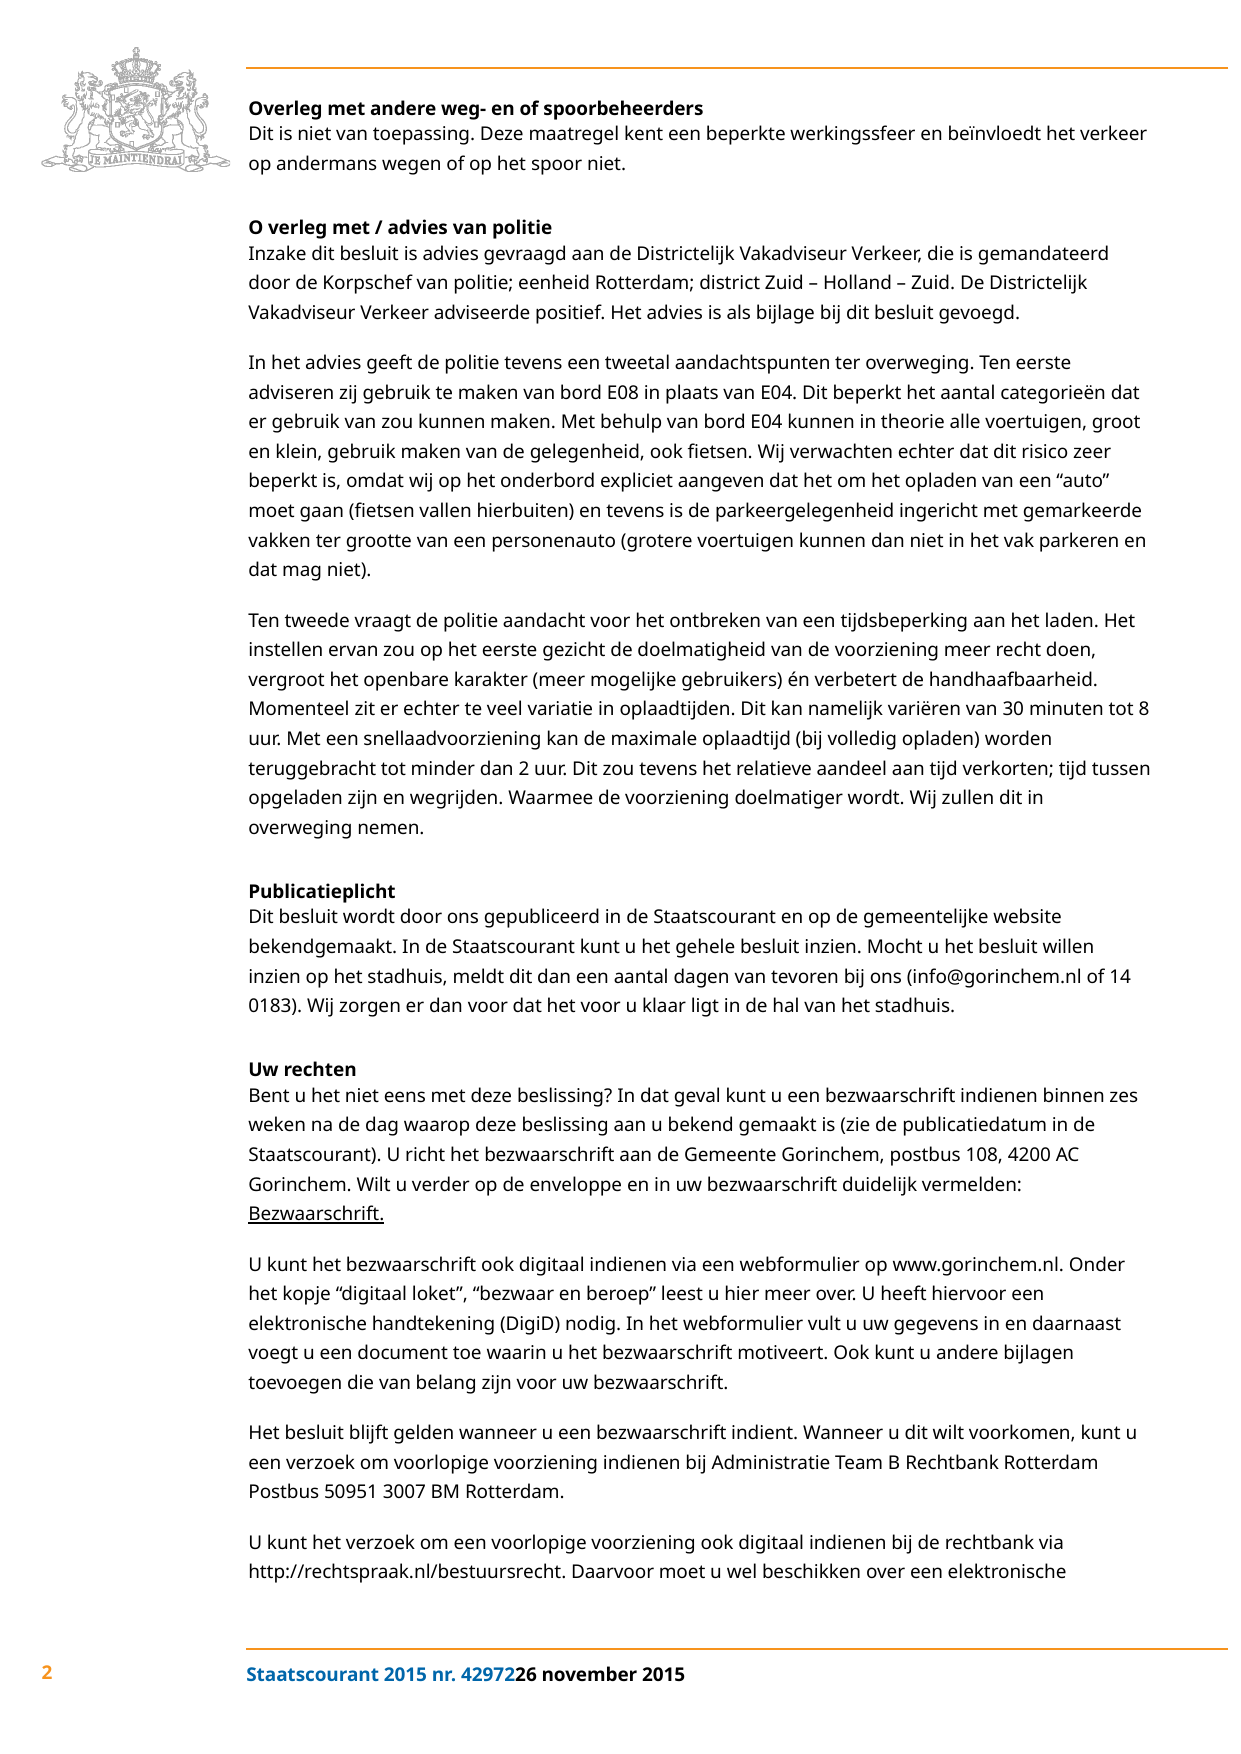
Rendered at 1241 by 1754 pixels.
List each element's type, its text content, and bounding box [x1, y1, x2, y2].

text Het besluit blijft gelden wanneer u een bezwaarschrift indient. Wanneer u dit wilt voorkomen, kunt u een verzoek om voorlopige voorziening indienen bij Administratie Team B Rechtbank Rotterdam Postbus 50951 3007 BM Rotterdam. [248, 1419, 1152, 1504]
text Ten tweede vraagt de politie aandacht voor het ontbreken van een tijdsbeperking aan het laden. Het instellen ervan zou op het eerste gezicht de doelmatigheid van de voorziening meer recht doen, vergroot het openbare karakter (meer mogelijke gebruikers) én verbetert de handhaafbaarheid. Momenteel zit er echter te veel variatie in oplaadtijden. Dit kan namelijk variëren van 30 minuten tot 8 uur. Met een snellaadvoorziening kan de maximale oplaadtijd (bij volledig opladen) worden teruggebracht tot minder dan 2 uur. Dit zou tevens het relatieve aandeel aan tijd verkorten; tijd tussen opgeladen zijn en wegrijden. Waarmee de voorziening doelmatiger wordt. Wij zullen dit in overweging nemen. [248, 607, 1152, 840]
picture [41, 47, 231, 172]
text Inzake dit besluit is advies gevraagd aan de Districtelijk Vakadviseur Verkeer, die is gemandateerd door de Korpschef van politie; eenheid Rotterdam; district Zuid – Holland – Zuid. De Districtelijk Vakadviseur Verkeer adviseerde positief. Het advies is als bijlage bij dit besluit gevoegd. [248, 240, 1152, 325]
text O verleg met / advies van politie [248, 214, 1152, 240]
text U kunt het verzoek om een voorlopige voorziening ook digitaal indienen bij de rechtbank via http://rechtspraak.nl/bestuursrecht. Daarvoor moet u wel beschikken over een elektronische [248, 1529, 1152, 1584]
text Dit besluit wordt door ons gepubliceerd in de Staatscourant en op de gemeentelijke website bekendgemaakt. In de Staatscourant kunt u het gehele besluit inzien. Mocht u het besluit willen inzien op het stadhuis, meldt dit dan een aantal dagen van tevoren bij ons (info@gorinchem.nl of 14 0183). Wij zorgen er dan voor dat het voor u klaar ligt in de hal van het stadhuis. [248, 904, 1152, 1018]
text U kunt het bezwaarschrift ook digitaal indienen via een webformulier op www.gorinchem.nl. Onder het kopje “digitaal loket”, “bezwaar en beroep” leest u hier meer over. U heeft hiervoor een elektronische handtekening (DigiD) nodig. In het webformulier vult u uw gegevens in en daarnaast voegt u een document toe waarin u het bezwaarschrift motiveert. Ook kunt u andere bijlagen toevoegen die van belang zijn voor uw bezwaarschrift. [248, 1251, 1152, 1395]
text In het advies geeft de politie tevens een tweetal aandachtspunten ter overweging. Ten eerste adviseren zij gebruik te maken van bord E08 in plaats van E04. Dit beperkt het aantal categorieën dat er gebruik van zou kunnen maken. Met behulp van bord E04 kunnen in theorie alle voertuigen, groot en klein, gebruik maken van de gelegenheid, ook fietsen. Wij verwachten echter dat dit risico zeer beperkt is, omdat wij op het onderbord expliciet aangeven dat het om het opladen van een “auto” moet gaan (fietsen vallen hierbuiten) en tevens is de parkeergelegenheid ingericht met gemarkeerde vakken ter grootte van een personenauto (grotere voertuigen kunnen dan niet in het vak parkeren en dat mag niet). [248, 349, 1152, 582]
text Overleg met andere weg- en of spoorbeheerders [248, 95, 1152, 121]
text Uw rechten [248, 1056, 1152, 1082]
text Bent u het niet eens met deze beslissing? In dat geval kunt u een bezwaarschrift indienen binnen zes weken na de dag waarop deze beslissing aan u bekend gemaakt is (zie de publicatiedatum in de Staatscourant). U richt het bezwaarschrift aan de Gemeente Gorinchem, postbus 108, 4200 AC Gorinchem. Wilt u verder op de enveloppe en in uw bezwaarschrift duidelijk vermelden: Bezwaarschrift. [248, 1082, 1152, 1226]
text Dit is niet van toepassing. Deze maatregel kent een beperkte werkingssfeer en beïnvloedt het verkeer op andermans wegen of op het spoor niet. [248, 121, 1152, 176]
text Publicatieplicht [248, 878, 1152, 904]
